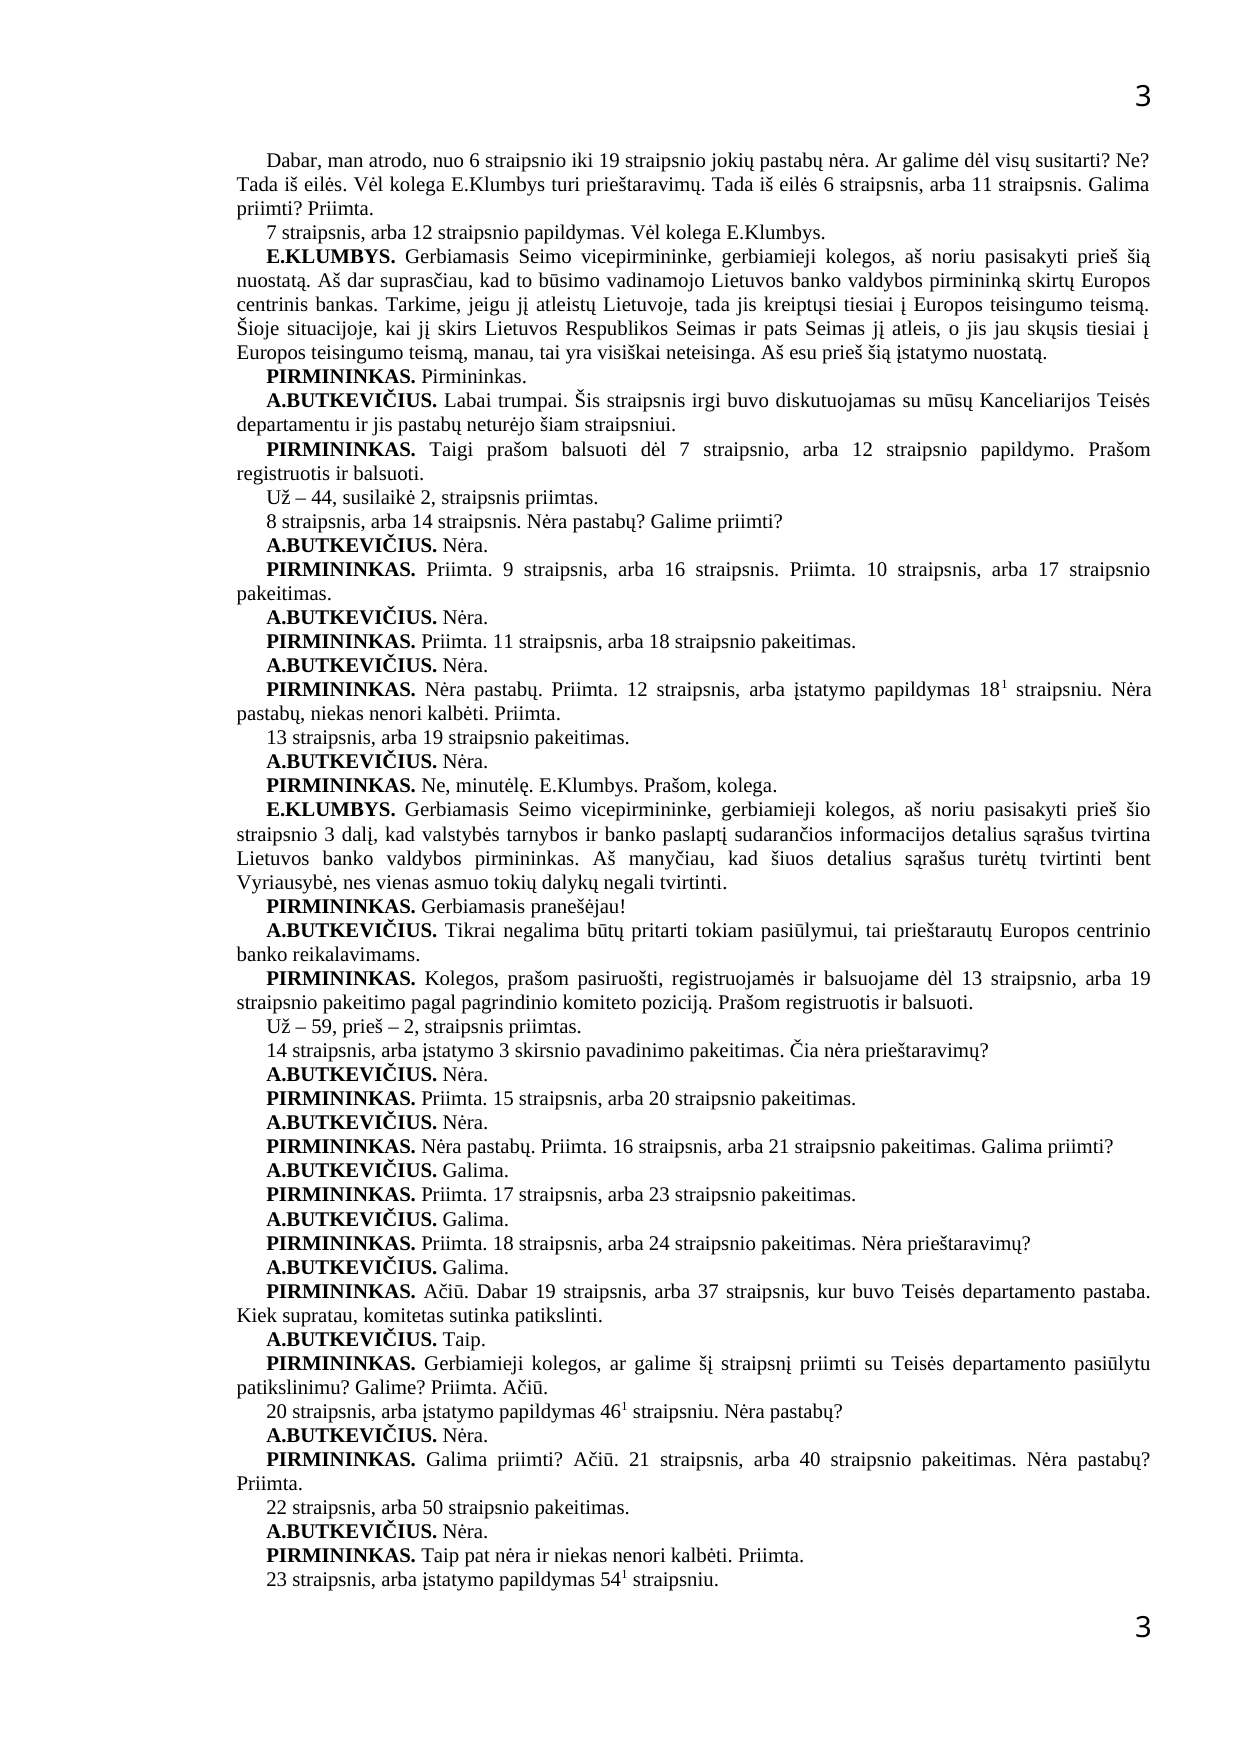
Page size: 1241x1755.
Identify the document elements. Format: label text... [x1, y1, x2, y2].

text PIRMININKAS. Taigi prašom balsuoti dėl 7 straipsnio, arba 12 straipsnio papildymo. Prašom registruotis ir balsuoti. [236, 436, 1152, 484]
text E.KLUMBYS. Gerbiamasis Seimo vicepirmininke, gerbiamieji kolegos, aš noriu pasisakyti prieš šią nuostatą. Aš dar suprasčiau, kad to būsimo vadinamojo Lietuvos banko valdybos pirmininką skirtų Europos centrinis bankas. Tarkime, jeigu jį atleistų Lietuvoje, tada jis kreiptųsi tiesiai į Europos teisingumo teismą. Šioje situacijoje, kai jį skirs Lietuvos Respublikos Seimas ir pats Seimas jį atleis, o jis jau skųsis tiesiai į Europos teisingumo teismą, manau, tai yra visiškai neteisinga. Aš esu prieš šią įstatymo nuostatą. [236, 244, 1152, 364]
text Už – 59, prieš – 2, straipsnis priimtas. [236, 1014, 1152, 1038]
text A.BUTKEVIČIUS. Nėra. [236, 533, 1152, 557]
text 13 straipsnis, arba 19 straipsnio pakeitimas. [236, 725, 1152, 749]
text A.BUTKEVIČIUS. Nėra. [236, 1519, 1152, 1543]
text 22 straipsnis, arba 50 straipsnio pakeitimas. [236, 1495, 1152, 1519]
text A.BUTKEVIČIUS. Nėra. [236, 749, 1152, 773]
text PIRMININKAS. Nėra pastabų. Priimta. 16 straipsnis, arba 21 straipsnio pakeitimas. Galima priimti? [236, 1134, 1152, 1158]
text A.BUTKEVIČIUS. Galima. [236, 1158, 1152, 1182]
text A.BUTKEVIČIUS. Tikrai negalima būtų pritarti tokiam pasiūlymui, tai prieštarautų Europos centrinio banko reikalavimams. [236, 918, 1152, 966]
text A.BUTKEVIČIUS. Labai trumpai. Šis straipsnis irgi buvo diskutuojamas su mūsų Kanceliarijos Teisės departamentu ir jis pastabų neturėjo šiam straipsniui. [236, 388, 1152, 436]
text PIRMININKAS. Pirmininkas. [236, 364, 1152, 388]
text A.BUTKEVIČIUS. Taip. [236, 1327, 1152, 1351]
text Už – 44, susilaikė 2, straipsnis priimtas. [236, 484, 1152, 509]
text E.KLUMBYS. Gerbiamasis Seimo vicepirmininke, gerbiamieji kolegos, aš noriu pasisakyti prieš šio straipsnio 3 dalį, kad valstybės tarnybos ir banko paslaptį sudarančios informacijos detalius sąrašus tvirtina Lietuvos banko valdybos pirmininkas. Aš manyčiau, kad šiuos detalius sąrašus turėtų tvirtinti bent Vyriausybė, nes vienas asmuo tokių dalykų negali tvirtinti. [236, 797, 1152, 894]
text A.BUTKEVIČIUS. Nėra. [236, 1110, 1152, 1134]
text A.BUTKEVIČIUS. Galima. [236, 1254, 1152, 1279]
text PIRMININKAS. Gerbiamieji kolegos, ar galime šį straipsnį priimti su Teisės departamento pasiūlytu patikslinimu? Galime? Priimta. Ačiū. [236, 1351, 1152, 1399]
text A.BUTKEVIČIUS. Nėra. [236, 653, 1152, 677]
text PIRMININKAS. Gerbiamasis pranešėjau! [236, 894, 1152, 918]
text PIRMININKAS. Taip pat nėra ir niekas nenori kalbėti. Priimta. [236, 1543, 1152, 1567]
text Dabar, man atrodo, nuo 6 straipsnio iki 19 straipsnio jokių pastabų nėra. Ar galime dėl visų susitarti? Ne? Tada iš eilės. Vėl kolega E.Klumbys turi prieštaravimų. Tada iš eilės 6 straipsnis, arba 11 straipsnis. Galima priimti? Priimta. [236, 148, 1152, 220]
text PIRMININKAS. Ačiū. Dabar 19 straipsnis, arba 37 straipsnis, kur buvo Teisės departamento pastaba. Kiek supratau, komitetas sutinka patikslinti. [236, 1279, 1152, 1327]
text 23 straipsnis, arba įstatymo papildymas 541 straipsniu. [236, 1567, 1152, 1591]
text 8 straipsnis, arba 14 straipsnis. Nėra pastabų? Galime priimti? [236, 509, 1152, 533]
text PIRMININKAS. Ne, minutėlę. E.Klumbys. Prašom, kolega. [236, 773, 1152, 797]
text PIRMININKAS. Priimta. 18 straipsnis, arba 24 straipsnio pakeitimas. Nėra prieštaravimų? [236, 1231, 1152, 1254]
text PIRMININKAS. Priimta. 15 straipsnis, arba 20 straipsnio pakeitimas. [236, 1086, 1152, 1110]
text PIRMININKAS. Priimta. 17 straipsnis, arba 23 straipsnio pakeitimas. [236, 1182, 1152, 1206]
text 20 straipsnis, arba įstatymo papildymas 461 straipsniu. Nėra pastabų? [236, 1399, 1152, 1423]
text PIRMININKAS. Priimta. 9 straipsnis, arba 16 straipsnis. Priimta. 10 straipsnis, arba 17 straipsnio pakeitimas. [236, 557, 1152, 605]
text PIRMININKAS. Priimta. 11 straipsnis, arba 18 straipsnio pakeitimas. [236, 629, 1152, 653]
text A.BUTKEVIČIUS. Nėra. [236, 605, 1152, 629]
text A.BUTKEVIČIUS. Nėra. [236, 1423, 1152, 1447]
text 7 straipsnis, arba 12 straipsnio papildymas. Vėl kolega E.Klumbys. [236, 220, 1152, 244]
text PIRMININKAS. Kolegos, prašom pasiruošti, registruojamės ir balsuojame dėl 13 straipsnio, arba 19 straipsnio pakeitimo pagal pagrindinio komiteto poziciją. Prašom registruotis ir balsuoti. [236, 966, 1152, 1014]
text PIRMININKAS. Nėra pastabų. Priimta. 12 straipsnis, arba įstatymo papildymas 181 straipsniu. Nėra pastabų, niekas nenori kalbėti. Priimta. [236, 677, 1152, 725]
text A.BUTKEVIČIUS. Nėra. [236, 1062, 1152, 1086]
text A.BUTKEVIČIUS. Galima. [236, 1206, 1152, 1231]
text PIRMININKAS. Galima priimti? Ačiū. 21 straipsnis, arba 40 straipsnio pakeitimas. Nėra pastabų? Priimta. [236, 1447, 1152, 1495]
text 14 straipsnis, arba įstatymo 3 skirsnio pavadinimo pakeitimas. Čia nėra prieštaravimų? [236, 1038, 1152, 1062]
